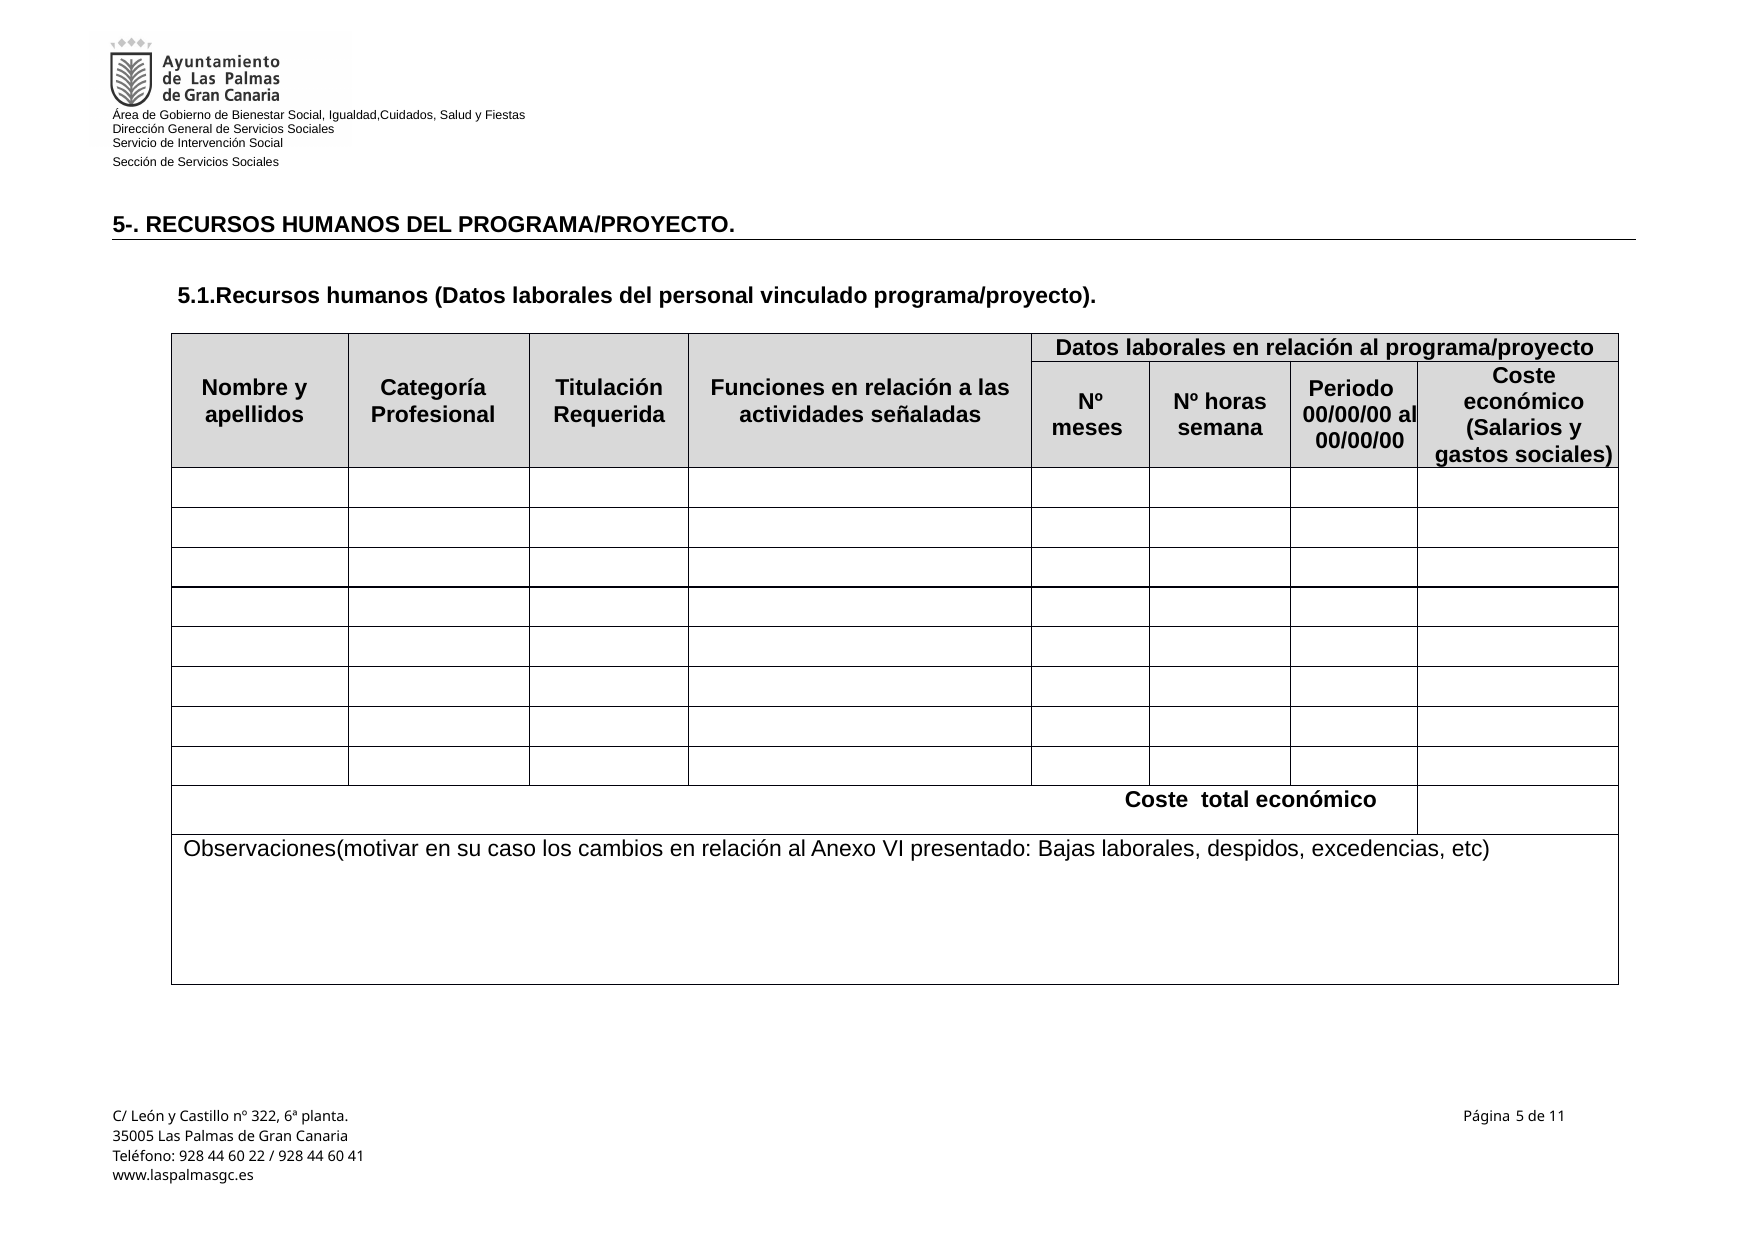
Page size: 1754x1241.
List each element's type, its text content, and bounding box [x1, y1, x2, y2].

table_cell Nº meses [1032, 362, 1149, 467]
table_cell [1032, 548, 1149, 586]
table_cell [530, 468, 688, 507]
table_cell [349, 707, 529, 746]
table_cell [1032, 747, 1149, 785]
table_cell [689, 548, 1031, 586]
table_cell [1291, 707, 1417, 746]
table_cell [349, 548, 529, 586]
table_cell [1291, 588, 1417, 626]
table_cell Coste económico (Salarios y gastos sociales) [1418, 362, 1618, 467]
table_cell [530, 508, 688, 547]
table_cell [172, 508, 348, 547]
table_cell [1418, 588, 1618, 626]
table_cell Observaciones(motivar en su caso los cambios en relación al Anexo VI presentado: Bajas laborales, despidos, excedencias, etc) [172, 835, 1618, 984]
table_cell [530, 627, 688, 666]
table_cell [1150, 548, 1290, 586]
table_header Titulación Requerida [530, 334, 688, 467]
picture [88, 31, 352, 147]
table_cell [349, 627, 529, 666]
text 5.1.Recursos humanos (Datos laborales del personal vinculado programa/proyecto). [177, 282, 1636, 308]
table_cell [1150, 747, 1290, 785]
table_cell [1291, 747, 1417, 785]
table_cell [1150, 667, 1290, 706]
table_cell [1150, 627, 1290, 666]
table_cell [1418, 747, 1618, 785]
table_header Categoría Profesional [349, 334, 529, 467]
table_cell [349, 747, 529, 785]
table_cell [1150, 508, 1290, 547]
table_cell [689, 508, 1031, 547]
table_cell [1291, 548, 1417, 586]
table_cell [1418, 627, 1618, 666]
table_cell [530, 667, 688, 706]
table_cell [1291, 508, 1417, 547]
table_cell [172, 747, 348, 785]
table_cell [689, 747, 1031, 785]
table_cell [530, 548, 688, 586]
table_cell [530, 747, 688, 785]
table_header Funciones en relación a las actividades señaladas [689, 334, 1031, 467]
table_cell [1150, 468, 1290, 507]
table_cell [689, 588, 1031, 626]
table_cell [1032, 508, 1149, 547]
table_cell [530, 588, 688, 626]
table_cell [1032, 588, 1149, 626]
table_cell [689, 468, 1031, 507]
table_cell [172, 548, 348, 586]
table_cell Periodo 00/00/00 al 00/00/00 [1291, 362, 1417, 467]
table_cell [172, 707, 348, 746]
table_cell [1418, 786, 1618, 834]
table_cell Coste total económico [172, 786, 1417, 834]
table_cell [1418, 707, 1618, 746]
table_cell [1032, 627, 1149, 666]
text 5-. RECURSOS HUMANOS DEL PROGRAMA/PROYECTO. [112, 211, 1636, 239]
table_cell [689, 667, 1031, 706]
table_cell [1291, 468, 1417, 507]
table_cell [349, 588, 529, 626]
table_cell [1291, 667, 1417, 706]
table_cell [1418, 667, 1618, 706]
table_cell [1032, 707, 1149, 746]
table_cell [1418, 508, 1618, 547]
table_cell [172, 588, 348, 626]
table_cell [349, 667, 529, 706]
table_cell [1032, 468, 1149, 507]
table_cell [172, 627, 348, 666]
table_cell [1291, 627, 1417, 666]
table_cell [1418, 468, 1618, 507]
table_header Datos laborales en relación al programa/proyecto [1032, 334, 1618, 361]
table_cell [1150, 707, 1290, 746]
table_cell [1150, 588, 1290, 626]
table_cell [349, 508, 529, 547]
table_cell [1032, 667, 1149, 706]
table_cell [349, 468, 529, 507]
table_cell [689, 707, 1031, 746]
table_cell [172, 667, 348, 706]
table_header Nombre y apellidos [172, 334, 348, 467]
table_cell [1418, 548, 1618, 586]
table_cell Nº horas semana [1150, 362, 1290, 467]
table_cell [172, 468, 348, 507]
table_cell [689, 627, 1031, 666]
table_cell [530, 707, 688, 746]
